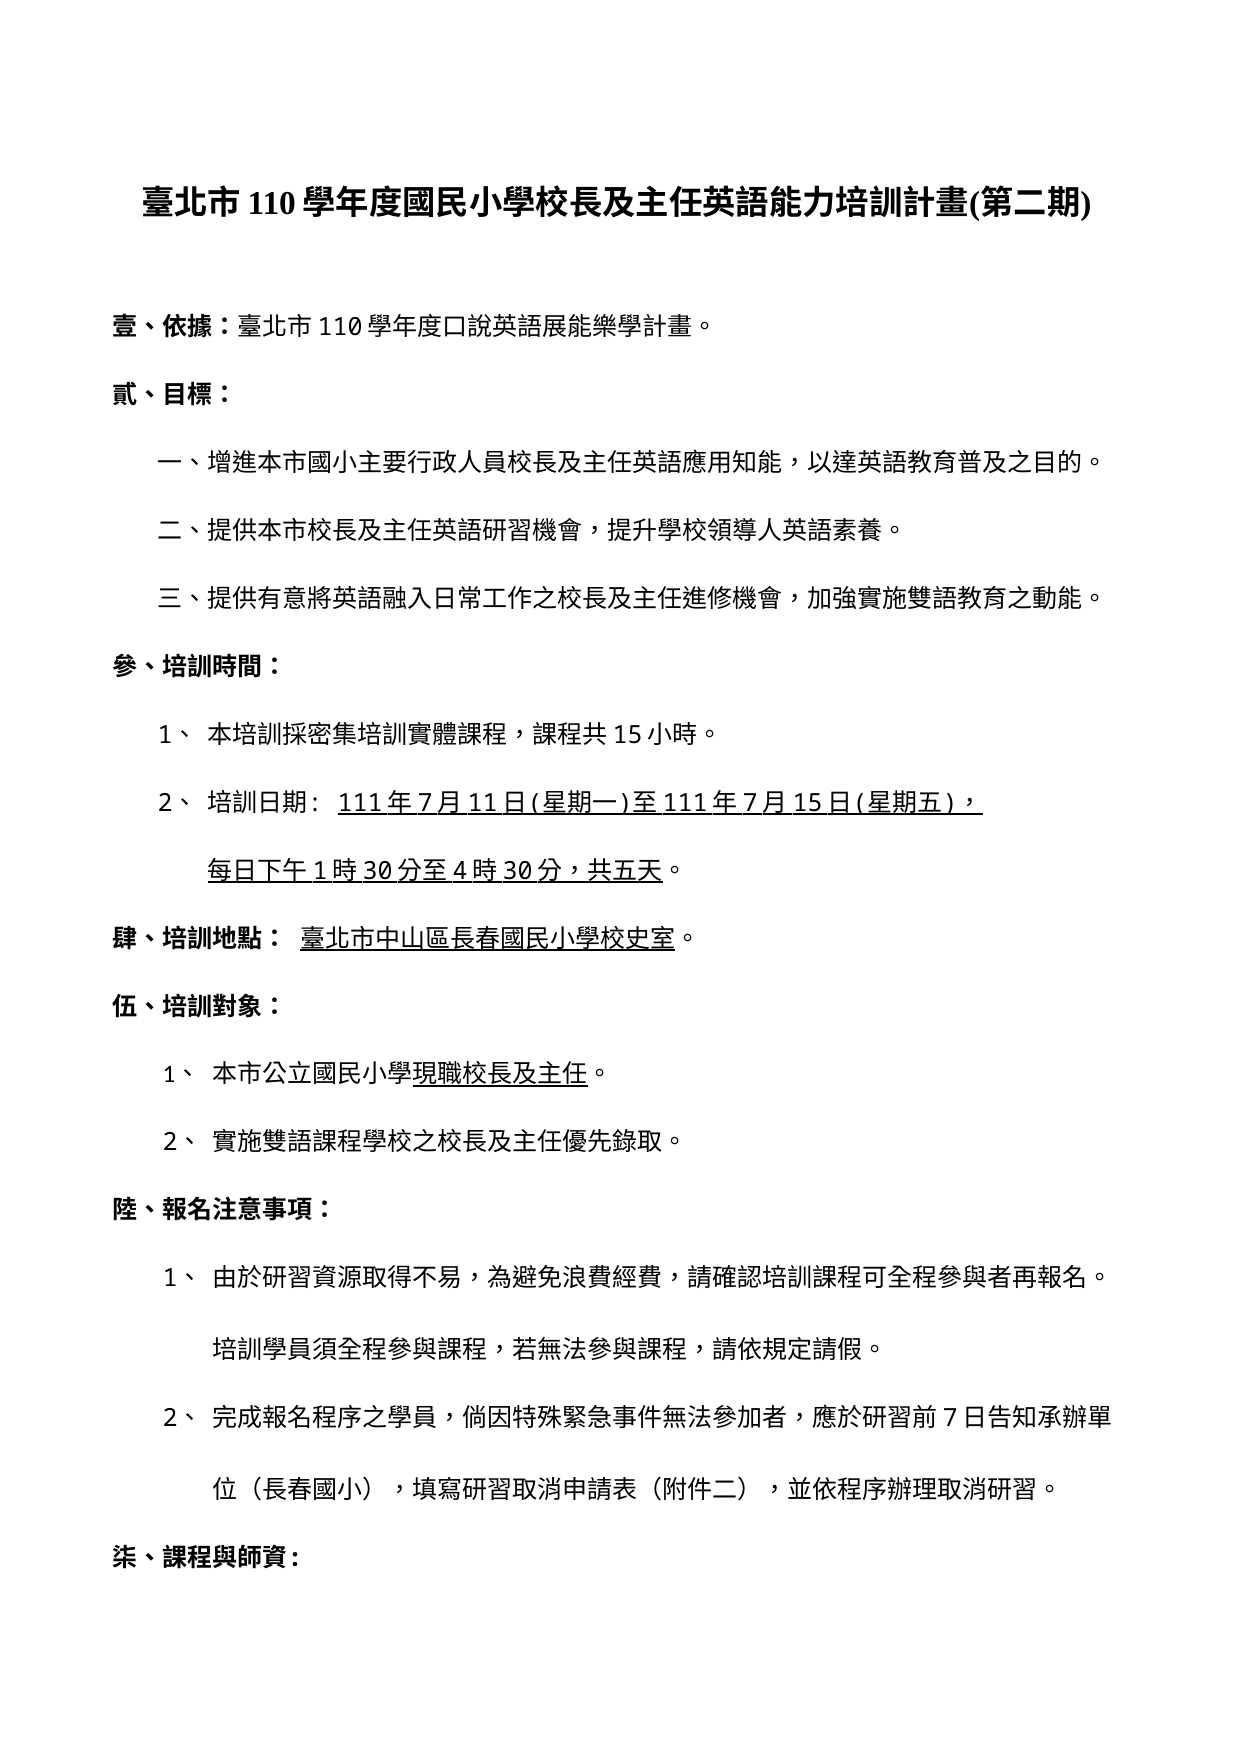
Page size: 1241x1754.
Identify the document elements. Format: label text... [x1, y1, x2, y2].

text 參、培訓時間： [112, 623, 1128, 685]
text 三、提供有意將英語融入日常工作之校長及主任進修機會，加強實施雙語教育之動能。 [158, 555, 1128, 617]
text 貳、目標： [112, 351, 1128, 414]
text 伍、培訓對象： [112, 962, 1128, 1025]
text 壹、依據：臺北市110學年度口說英語展能樂學計畫。 [112, 283, 1128, 346]
text 陸、報名注意事項： [112, 1166, 1128, 1229]
text 柒、課程與師資: [112, 1514, 1128, 1576]
list 由於研習資源取得不易，為避免浪費經費，請確認培訓課程可全程參與者再報名。培訓學員須全程參與課程，若無法參與課程，請依規定請假。 [162, 1234, 1128, 1368]
text 肆、培訓地點： 臺北市中山區長春國民小學校史室。 [112, 894, 1128, 957]
list 實施雙語課程學校之校長及主任優先錄取。 [162, 1098, 1128, 1161]
list 本市公立國民小學現職校長及主任。 [162, 1030, 1128, 1093]
list 本培訓採密集培訓實體課程，課程共15小時。 [157, 691, 1128, 753]
text 每日下午1時30分至4時30分，共五天。 [207, 827, 1128, 889]
text 二、提供本市校長及主任英語研習機會，提升學校領導人英語素養。 [158, 487, 1128, 549]
list 培訓日期: 111年7月11日(星期一)至111年7月15日(星期五)， [157, 759, 1128, 821]
text 一、增進本市國小主要行政人員校長及主任英語應用知能，以達英語教育普及之目的。 [158, 419, 1128, 482]
subtitle 臺北市110學年度國民小學校長及主任英語能力培訓計畫(第二期) [112, 158, 1128, 221]
list 完成報名程序之學員，倘因特殊緊急事件無法參加者，應於研習前7日告知承辦單位（長春國小），填寫研習取消申請表（附件二），並依程序辦理取消研習。 [162, 1374, 1128, 1508]
